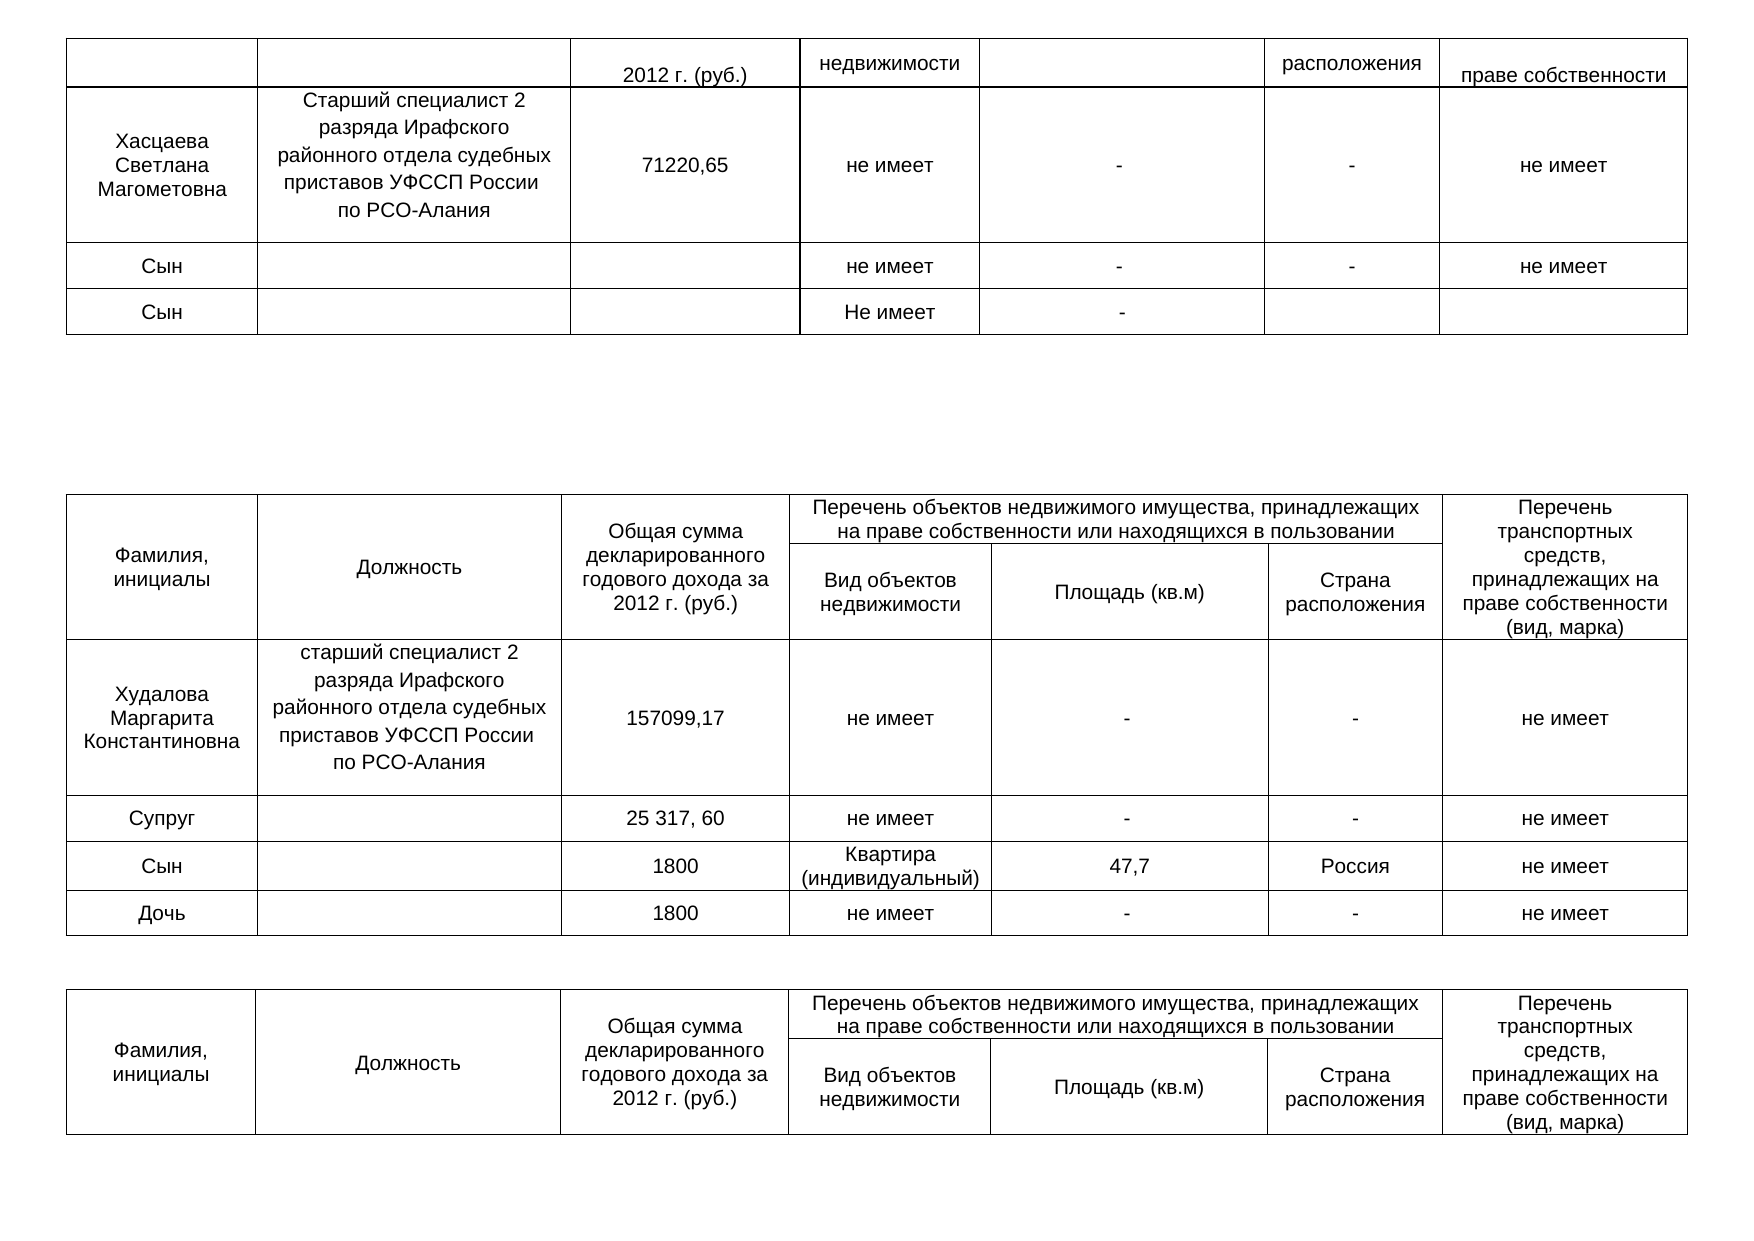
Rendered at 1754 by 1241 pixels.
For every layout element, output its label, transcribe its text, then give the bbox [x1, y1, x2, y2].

table_cell Хасцаева Светлана Магометовна [67, 88, 257, 242]
table_cell [258, 243, 570, 288]
table_header Перечень транспортных средств, принадлежащих на праве собственности (вид, марка) [1443, 495, 1687, 639]
table_cell - [992, 891, 1268, 935]
table_cell 1800 [562, 842, 789, 889]
table_cell Страна расположения [1268, 1039, 1442, 1134]
table_cell не имеет [790, 891, 991, 935]
table_cell Россия [1269, 842, 1442, 889]
table_header Перечень объектов недвижимого имущества, принадлежащих на праве собственности или находящихся в пользовании [790, 495, 1442, 543]
table_cell [258, 796, 561, 841]
table_cell не имеет [1443, 796, 1687, 841]
table_header Фамилия, инициалы [67, 495, 257, 639]
table_cell Страна расположения [1269, 544, 1442, 639]
table_cell не имеет [1443, 891, 1687, 935]
table_cell - [980, 88, 1264, 242]
table_header 2012 г. (руб.) [571, 39, 799, 86]
table_cell квартира (индивидуальный) [790, 842, 991, 889]
table_cell не имеет [1443, 640, 1687, 795]
table_header [258, 39, 570, 86]
table_header Должность [258, 495, 561, 639]
table_cell - [1265, 88, 1439, 242]
table_cell Сын [67, 243, 257, 288]
table_cell - [980, 243, 1264, 288]
table_cell 47,7 [992, 842, 1268, 889]
table_cell 25 317, 60 [562, 796, 789, 841]
table_header Общая сумма декларированного годового дохода за 2012 г. (руб.) [561, 990, 788, 1134]
table_header [67, 39, 257, 86]
table_header Фамилия, инициалы [67, 990, 255, 1134]
table_header Общая сумма декларированного годового дохода за 2012 г. (руб.) [562, 495, 789, 639]
table_cell Площадь (кв.м) [992, 544, 1268, 639]
table_header Перечень транспортных средств, принадлежащих на праве собственности (вид, марка) [1443, 990, 1687, 1134]
table_cell не имеет [1443, 842, 1687, 889]
table_header Должность [256, 990, 560, 1134]
table_cell не имеет [790, 640, 991, 795]
table_cell Дочь [67, 891, 257, 935]
table_cell расположения [1265, 39, 1439, 86]
table_cell [258, 842, 561, 889]
table_cell Сын [67, 289, 257, 334]
table_cell - [1269, 640, 1442, 795]
table_cell [571, 289, 799, 334]
table_cell - [1265, 243, 1439, 288]
table_header Перечень объектов недвижимого имущества, принадлежащих на праве собственности или находящихся в пользовании [789, 990, 1442, 1038]
table_cell недвижимости [801, 39, 979, 86]
table_cell 157099,17 [562, 640, 789, 795]
table_cell - [992, 796, 1268, 841]
table_cell - [1269, 891, 1442, 935]
table_cell не имеет [801, 88, 979, 242]
table_cell старший специалист 2 разряда Ирафского районного отдела судебных приставов УФССП России по РСО-Алания [258, 640, 561, 795]
table_cell - [992, 640, 1268, 795]
table_cell 71220,65 [571, 88, 799, 242]
table_cell Сын [67, 842, 257, 889]
table_cell - [1269, 796, 1442, 841]
table_cell [571, 243, 799, 288]
table_cell Не имеет [801, 289, 979, 334]
table_cell не имеет [1440, 88, 1687, 242]
table_cell Старший специалист 2 разряда Ирафского районного отдела судебных приставов УФССП России по РСО-Алания [258, 88, 570, 242]
table_cell [1440, 289, 1687, 334]
table_cell Площадь (кв.м) [991, 1039, 1267, 1134]
table_cell 1800 [562, 891, 789, 935]
table_cell не имеет [790, 796, 991, 841]
table_cell [258, 891, 561, 935]
table_cell не имеет [1440, 243, 1687, 288]
table_cell Вид объектов недвижимости [790, 544, 991, 639]
table_cell [258, 289, 570, 334]
table_header Перечень транспортных средств, принадлежащих на праве собственности (вид, марка) [1440, 39, 1687, 86]
table_cell Худалова Маргарита Константиновна [67, 640, 257, 795]
table_cell не имеет [801, 243, 979, 288]
table_cell - [980, 289, 1264, 334]
table_cell [1265, 289, 1439, 334]
table_cell супруг [67, 796, 257, 841]
table_cell [980, 39, 1264, 86]
table_cell Вид объектов недвижимости [789, 1039, 990, 1134]
